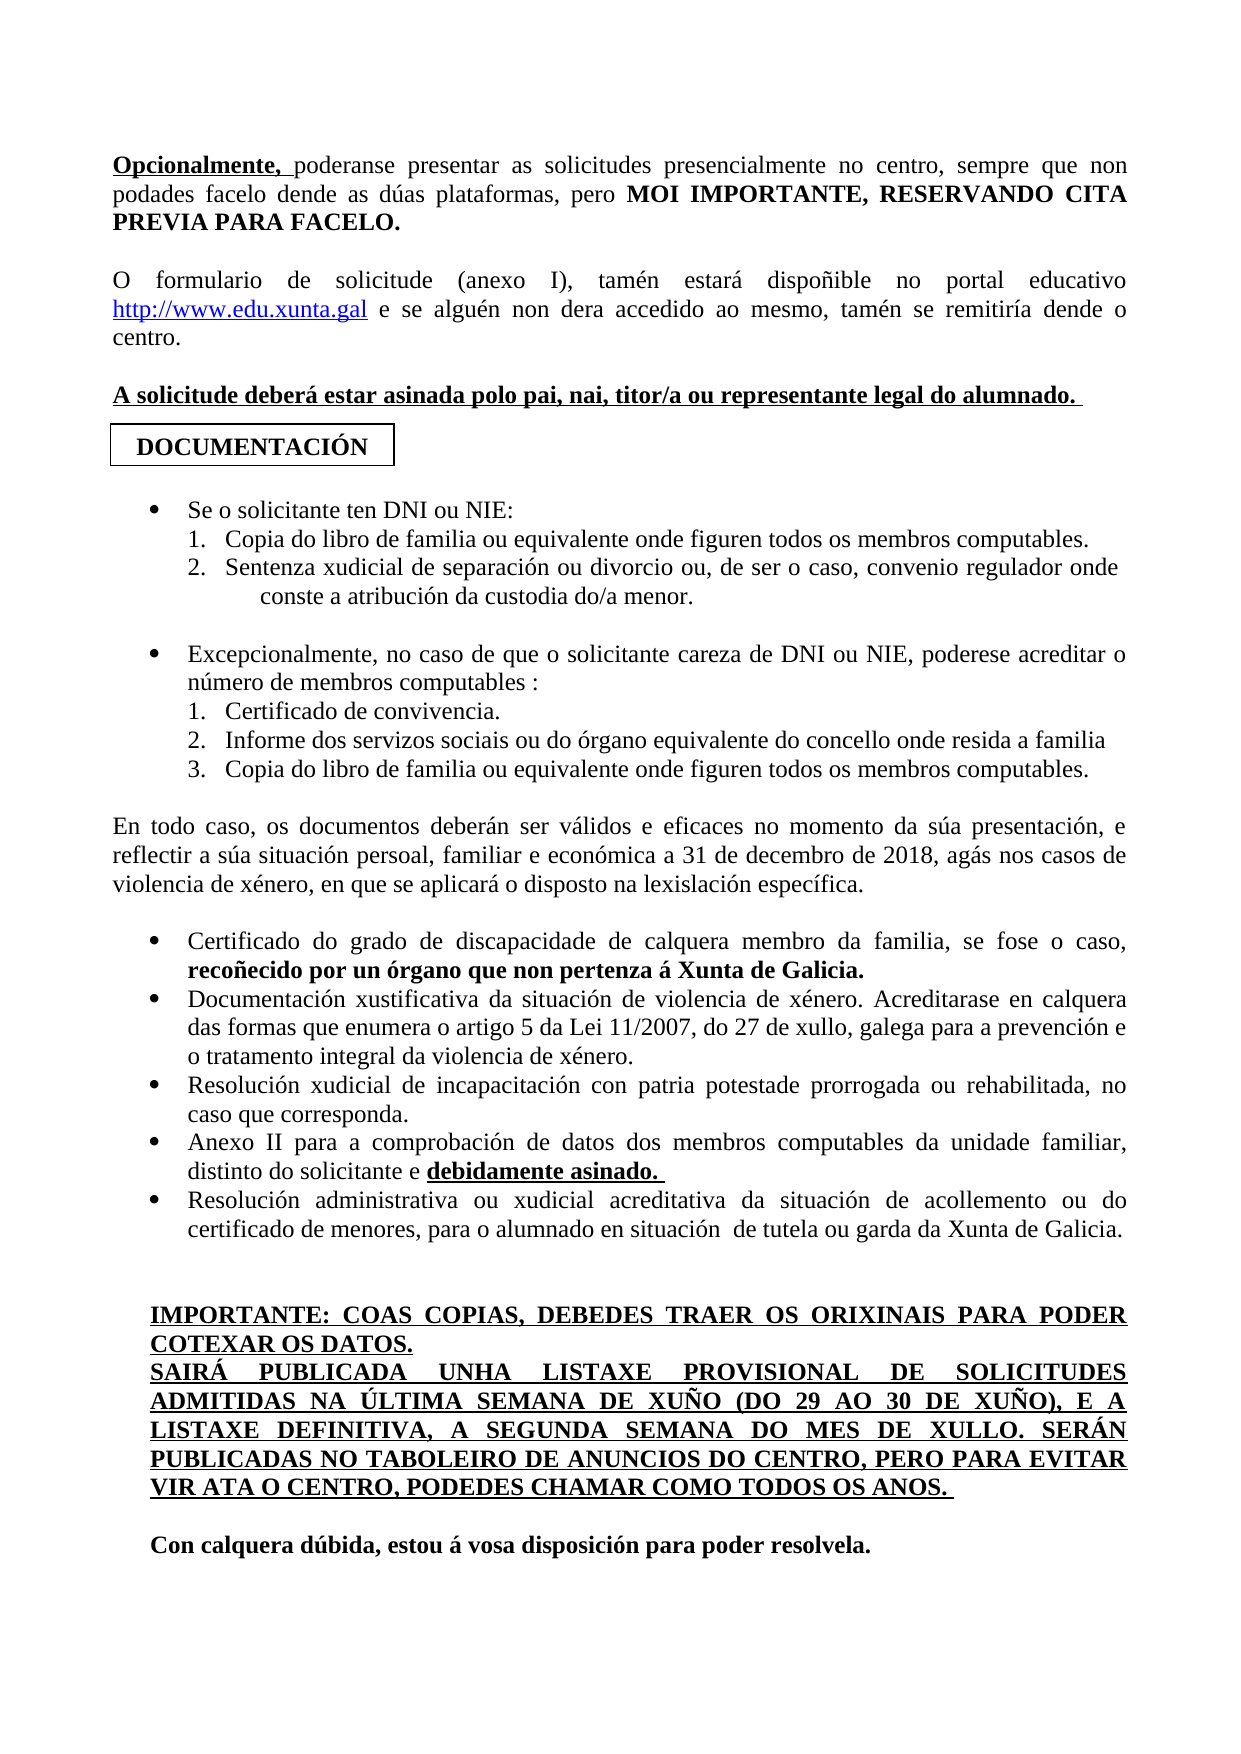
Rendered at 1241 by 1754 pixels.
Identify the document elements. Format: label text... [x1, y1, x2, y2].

list Copia do libro de familia ou equivalente onde figuren todos os membros computables. [187, 754, 1128, 782]
list Resolución administrativa ou xudicial acreditativa da situación de acollemento ou do certificado de menores, para o alumnado en situación de tutela ou garda da Xunta de Galicia. [150, 1185, 1128, 1242]
list Certificado de convivencia. [187, 696, 1128, 725]
text VIR ATA O CENTRO, PODEDES CHAMAR COMO TODOS OS ANOS. [150, 1470, 1128, 1501]
list Sentenza xudicial de separación ou divorcio ou, de ser o caso, convenio regulador onde conste a atribución da custodia do/a menor. [187, 552, 1128, 610]
text PUBLICADAS NO TABOLEIRO DE ANUNCIOS DO CENTRO, PERO PARA EVITAR [150, 1441, 1128, 1469]
text En todo caso, os documentos deberán ser válidos e eficaces no momento da súa presentación, e reflectir a súa situación persoal, familiar e económica a 31 de decembro de 2018, agás nos casos de violencia de xénero, en que se aplicará o disposto na lexislación específica. [112, 811, 1128, 897]
text ADMITIDAS NA ÚLTIMA SEMANA DE XUÑO (DO 29 AO 30 DE XUÑO), E A LISTAXE DEFINITIVA, A SEGUNDA SEMANA DO MES DE XULLO. SERÁN [150, 1384, 1128, 1440]
list Informe dos servizos sociais ou do órgano equivalente do concello onde resida a familia [187, 725, 1128, 754]
text IMPORTANTE: COAS COPIAS, DEBEDES TRAER OS ORIXINAIS PARA PODER [150, 1300, 1128, 1325]
text O formulario de solicitude (anexo I), tamén estará dispoñible no portal educativo http://www.edu.xunta.gal e se alguén non dera accedido ao mesmo, tamén se remitiría dende o centro. [112, 265, 1128, 351]
list Excepcionalmente, no caso de que o solicitante careza de DNI ou NIE, poderese acreditar o número de membros computables : [150, 639, 1128, 696]
text DOCUMENTACIÓN [126, 432, 378, 457]
list Copia do libro de familia ou equivalente onde figuren todos os membros computables. [187, 524, 1128, 552]
text SAIRÁ PUBLICADA UNHA LISTAXE PROVISIONAL DE SOLICITUDES [150, 1357, 1128, 1382]
text Opcionalmente, poderanse presentar as solicitudes presencialmente no centro, sempre que non podades facelo dende as dúas plataformas, pero MOI IMPORTANTE, RESERVANDO CITA PREVIA PARA FACELO. [112, 150, 1128, 236]
text A solicitude deberá estar asinada polo pai, nai, titor/a ou representante legal do alumnado. [112, 380, 1128, 409]
list Documentación xustificativa da situación de violencia de xénero. Acreditarase en calquera das formas que enumera o artigo 5 da Lei 11/2007, do 27 de xullo, galega para a prevención e o tratamento integral da violencia de xénero. [150, 984, 1128, 1070]
text COTEXAR OS DATOS. [150, 1326, 1128, 1357]
list Anexo II para a comprobación de datos dos membros computables da unidade familiar, distinto do solicitante e debidamente asinado. [150, 1127, 1128, 1185]
list Certificado do grado de discapacidade de calquera membro da familia, se fose o caso, recoñecido por un órgano que non pertenza á Xunta de Galicia. [150, 926, 1128, 984]
list Resolución xudicial de incapacitación con patria potestade prorrogada ou rehabilitada, no caso que corresponda. [150, 1070, 1128, 1127]
text Con calquera dúbida, estou á vosa disposición para poder resolvela. [150, 1530, 1128, 1559]
list Se o solicitante ten DNI ou NIE: [150, 495, 1128, 524]
